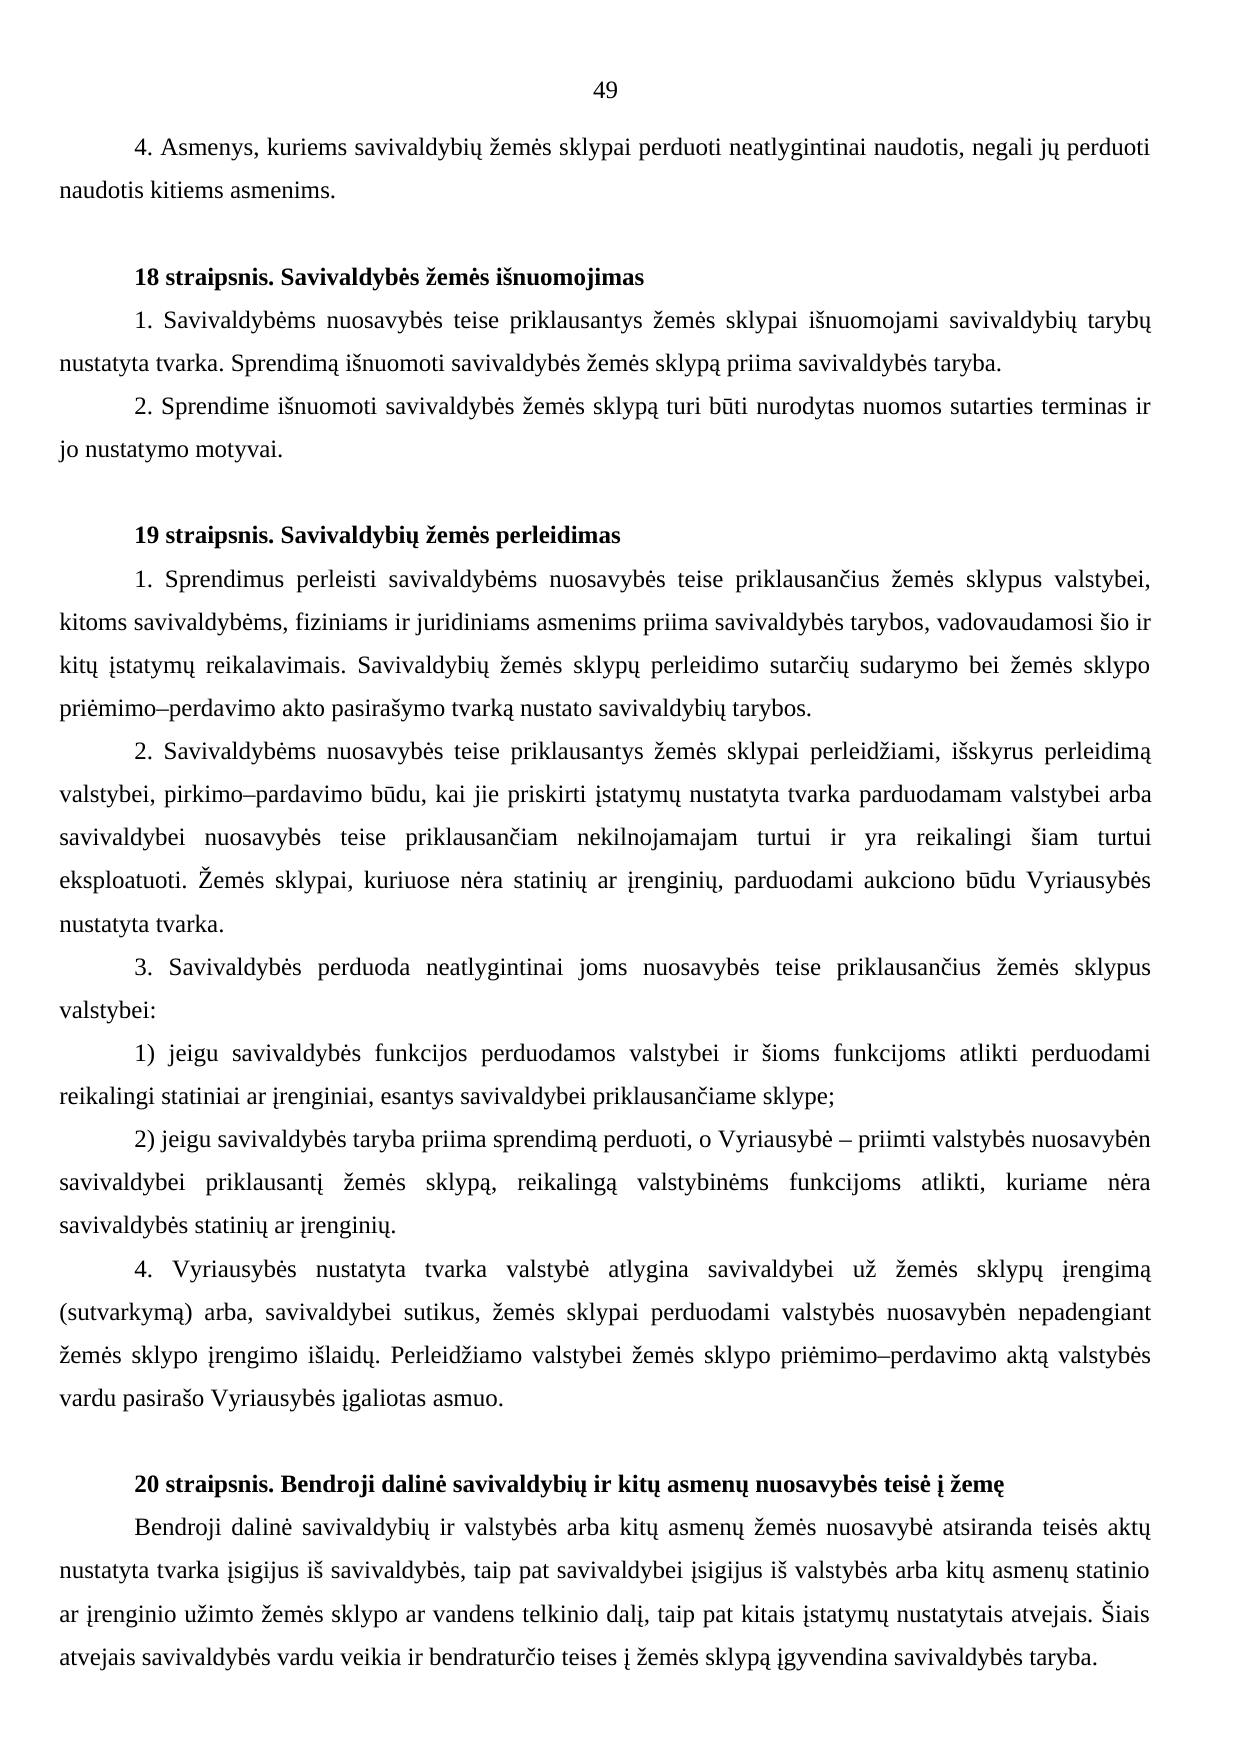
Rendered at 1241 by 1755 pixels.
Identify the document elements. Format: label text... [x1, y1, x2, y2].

text 3. Savivaldybės perduoda neatlygintinai joms nuosavybės teise priklausančius žemės sklypus valstybei: [59, 952, 1152, 1024]
text 4. Vyriausybės nustatyta tvarka valstybė atlygina savivaldybei už žemės sklypų įrengimą (sutvarkymą) arba, savivaldybei sutikus, žemės sklypai perduodami valstybės nuosavybėn nepadengiant žemės sklypo įrengimo išlaidų. Perleidžiamo valstybei žemės sklypo priėmimo–perdavimo aktą valstybės vardu pasirašo Vyriausybės įgaliotas asmuo. [59, 1254, 1152, 1412]
text 4. Asmenys, kuriems savivaldybių žemės sklypai perduoti neatlygintinai naudotis, negali jų perduoti naudotis kitiems asmenims. [59, 132, 1152, 204]
text 19 straipsnis. Savivaldybių žemės perleidimas [59, 521, 1152, 549]
text 20 straipsnis. Bendroji dalinė savivaldybių ir kitų asmenų nuosavybės teisė į žemę [59, 1469, 1152, 1498]
text 1. Sprendimus perleisti savivaldybėms nuosavybės teise priklausančius žemės sklypus valstybei, kitoms savivaldybėms, fiziniams ir juridiniams asmenims priima savivaldybės tarybos, vadovaudamosi šio ir kitų įstatymų reikalavimais. Savivaldybių žemės sklypų perleidimo sutarčių sudarymo bei žemės sklypo priėmimo–perdavimo akto pasirašymo tvarką nustato savivaldybių tarybos. [59, 564, 1152, 722]
text 1. Savivaldybėms nuosavybės teise priklausantys žemės sklypai išnuomojami savivaldybių tarybų nustatyta tvarka. Sprendimą išnuomoti savivaldybės žemės sklypą priima savivaldybės taryba. [59, 305, 1152, 377]
text 1) jeigu savivaldybės funkcijos perduodamos valstybei ir šioms funkcijoms atlikti perduodami reikalingi statiniai ar įrenginiai, esantys savivaldybei priklausančiame sklype; [59, 1038, 1152, 1110]
text 18 straipsnis. Savivaldybės žemės išnuomojimas [59, 262, 1152, 291]
text 2) jeigu savivaldybės taryba priima sprendimą perduoti, o Vyriausybė – priimti valstybės nuosavybėn savivaldybei priklausantį žemės sklypą, reikalingą valstybinėms funkcijoms atlikti, kuriame nėra savivaldybės statinių ar įrenginių. [59, 1124, 1152, 1239]
text 2. Sprendime išnuomoti savivaldybės žemės sklypą turi būti nurodytas nuomos sutarties terminas ir jo nustatymo motyvai. [59, 391, 1152, 463]
text 2. Savivaldybėms nuosavybės teise priklausantys žemės sklypai perleidžiami, išskyrus perleidimą valstybei, pirkimo–pardavimo būdu, kai jie priskirti įstatymų nustatyta tvarka parduodamam valstybei arba savivaldybei nuosavybės teise priklausančiam nekilnojamajam turtui ir yra reikalingi šiam turtui eksploatuoti. Žemės sklypai, kuriuose nėra statinių ar įrenginių, parduodami aukciono būdu Vyriausybės nustatyta tvarka. [59, 736, 1152, 937]
text Bendroji dalinė savivaldybių ir valstybės arba kitų asmenų žemės nuosavybė atsiranda teisės aktų nustatyta tvarka įsigijus iš savivaldybės, taip pat savivaldybei įsigijus iš valstybės arba kitų asmenų statinio ar įrenginio užimto žemės sklypo ar vandens telkinio dalį, taip pat kitais įstatymų nustatytais atvejais. Šiais atvejais savivaldybės vardu veikia ir bendraturčio teises į žemės sklypą įgyvendina savivaldybės taryba. [59, 1512, 1152, 1671]
